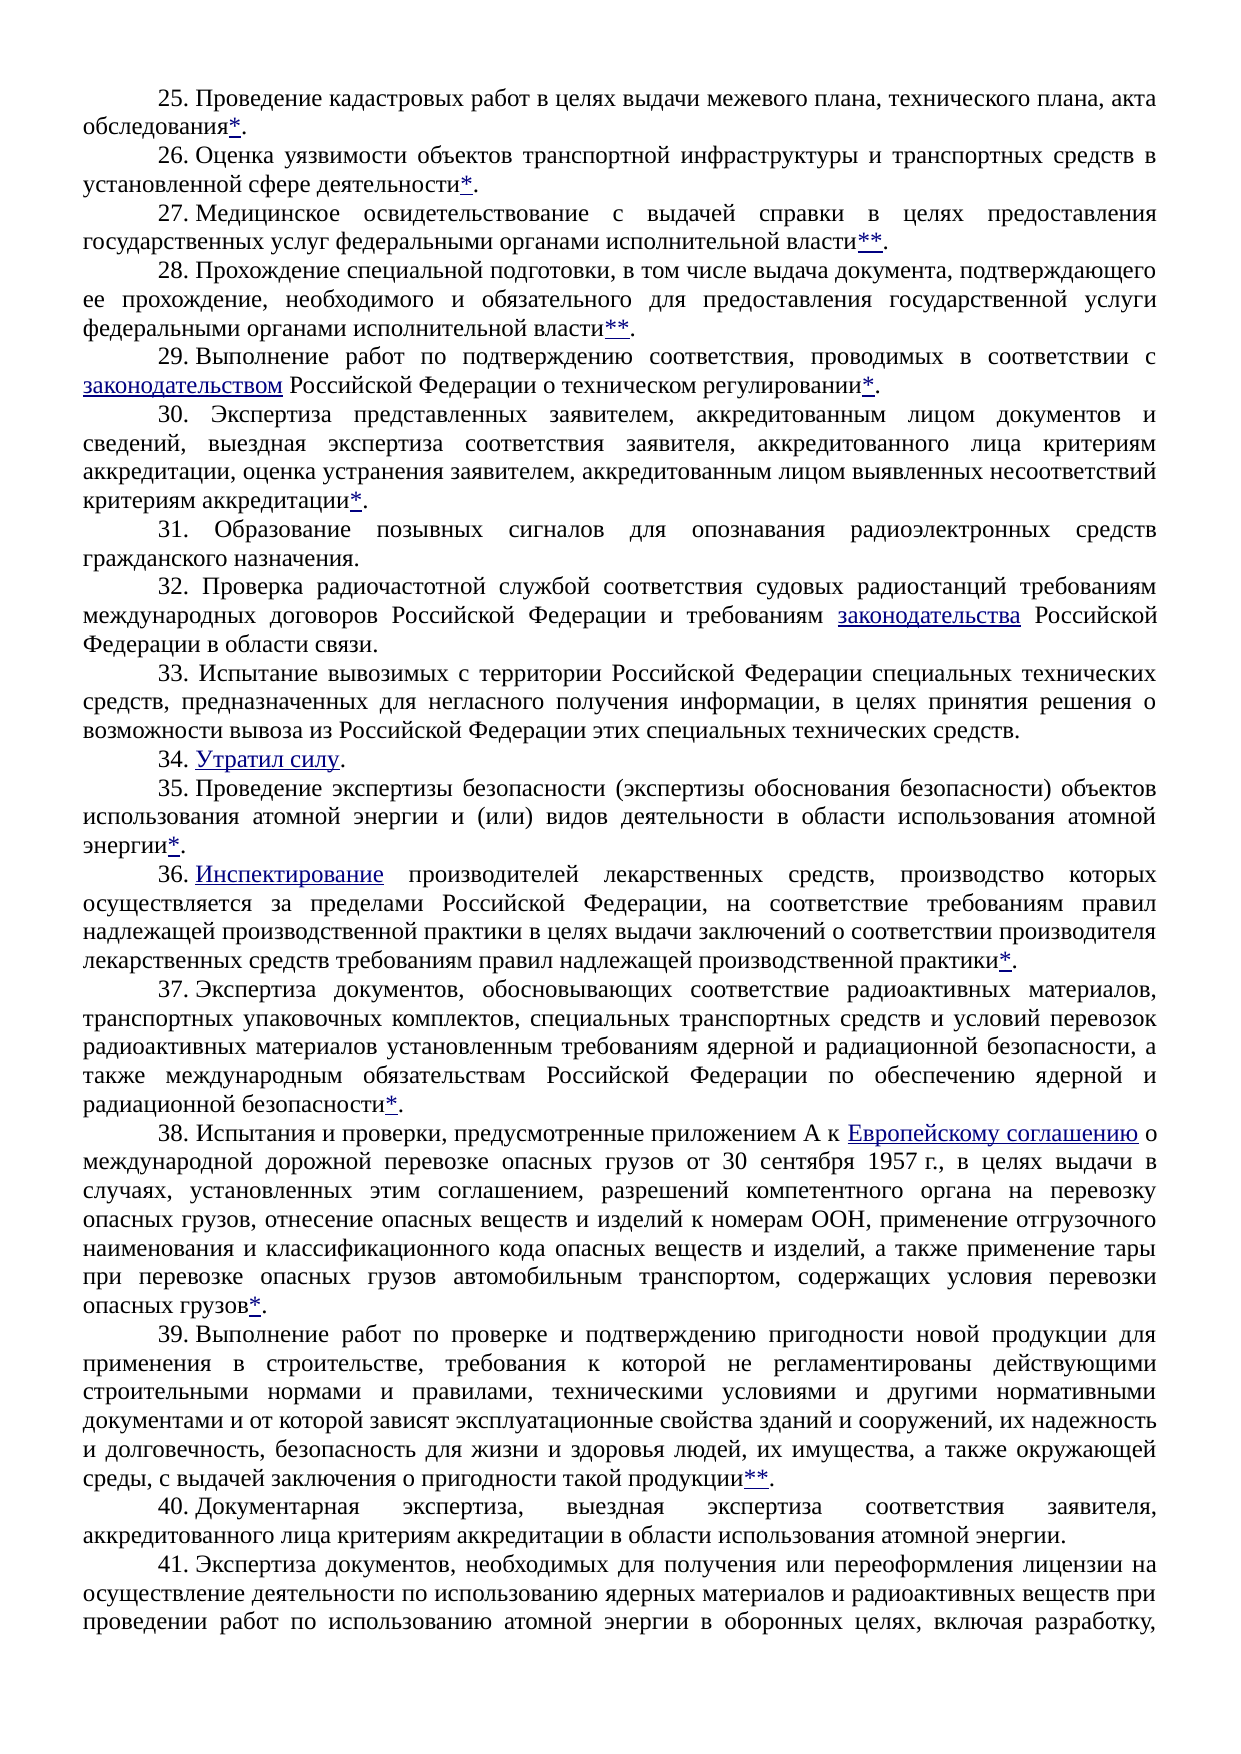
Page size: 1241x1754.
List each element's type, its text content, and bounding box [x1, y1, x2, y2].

text 34. Утратил силу. [83, 744, 1157, 773]
text 39. Выполнение работ по проверке и подтверждению пригодности новой продукции для применения в строительстве, требования к которой не регламентированы действующими строительными нормами и правилами, техническими условиями и другими нормативными документами и от которой зависят эксплуатационные свойства зданий и сооружений, их надежность и долговечность, безопасность для жизни и здоровья людей, их имущества, а также окружающей среды, с выдачей заключения о пригодности такой продукции**. [83, 1319, 1157, 1491]
text 30. Экспертиза представленных заявителем, аккредитованным лицом документов и сведений, выездная экспертиза соответствия заявителя, аккредитованного лица критериям аккредитации, оценка устранения заявителем, аккредитованным лицом выявленных несоответствий критериям аккредитации*. [83, 399, 1157, 514]
text 25. Проведение кадастровых работ в целях выдачи межевого плана, технического плана, акта обследования*. [83, 83, 1157, 140]
text 31. Образование позывных сигналов для опознавания радиоэлектронных средств гражданского назначения. [83, 514, 1157, 571]
text 36. Инспектирование производителей лекарственных средств, производство которых осуществляется за пределами Российской Федерации, на соответствие требованиям правил надлежащей производственной практики в целях выдачи заключений о соответствии производителя лекарственных средств требованиям правил надлежащей производственной практики*. [83, 859, 1157, 974]
text 27. Медицинское освидетельствование с выдачей справки в целях предоставления государственных услуг федеральными органами исполнительной власти**. [83, 198, 1157, 255]
text 32. Проверка радиочастотной службой соответствия судовых радиостанций требованиям международных договоров Российской Федерации и требованиям законодательства Российской Федерации в области связи. [83, 571, 1157, 658]
text 28. Прохождение специальной подготовки, в том числе выдача документа, подтверждающего ее прохождение, необходимого и обязательного для предоставления государственной услуги федеральными органами исполнительной власти**. [83, 255, 1157, 341]
text 33. Испытание вывозимых с территории Российской Федерации специальных технических средств, предназначенных для негласного получения информации, в целях принятия решения о возможности вывоза из Российской Федерации этих специальных технических средств. [83, 658, 1157, 744]
text 40. Документарная экспертиза, выездная экспертиза соответствия заявителя, аккредитованного лица критериям аккредитации в области использования атомной энергии. [83, 1491, 1157, 1549]
text 29. Выполнение работ по подтверждению соответствия, проводимых в соответствии с законодательством Российской Федерации о техническом регулировании*. [83, 341, 1157, 399]
text 35. Проведение экспертизы безопасности (экспертизы обоснования безопасности) объектов использования атомной энергии и (или) видов деятельности в области использования атомной энергии*. [83, 773, 1157, 859]
text 41. Экспертиза документов, необходимых для получения или переоформления лицензии на осуществление деятельности по использованию ядерных материалов и радиоактивных веществ при проведении работ по использованию атомной энергии в оборонных целях, включая разработку, [83, 1549, 1157, 1635]
text 38. Испытания и проверки, предусмотренные приложением А к Европейскому соглашению о международной дорожной перевозке опасных грузов от 30 сентября 1957 г., в целях выдачи в случаях, установленных этим соглашением, разрешений компетентного органа на перевозку опасных грузов, отнесение опасных веществ и изделий к номерам ООН, применение отгрузочного наименования и классификационного кода опасных веществ и изделий, а также применение тары при перевозке опасных грузов автомобильным транспортом, содержащих условия перевозки опасных грузов*. [83, 1118, 1157, 1319]
text 26. Оценка уязвимости объектов транспортной инфраструктуры и транспортных средств в установленной сфере деятельности*. [83, 140, 1157, 198]
text 37. Экспертиза документов, обосновывающих соответствие радиоактивных материалов, транспортных упаковочных комплектов, специальных транспортных средств и условий перевозок радиоактивных материалов установленным требованиям ядерной и радиационной безопасности, а также международным обязательствам Российской Федерации по обеспечению ядерной и радиационной безопасности*. [83, 974, 1157, 1118]
